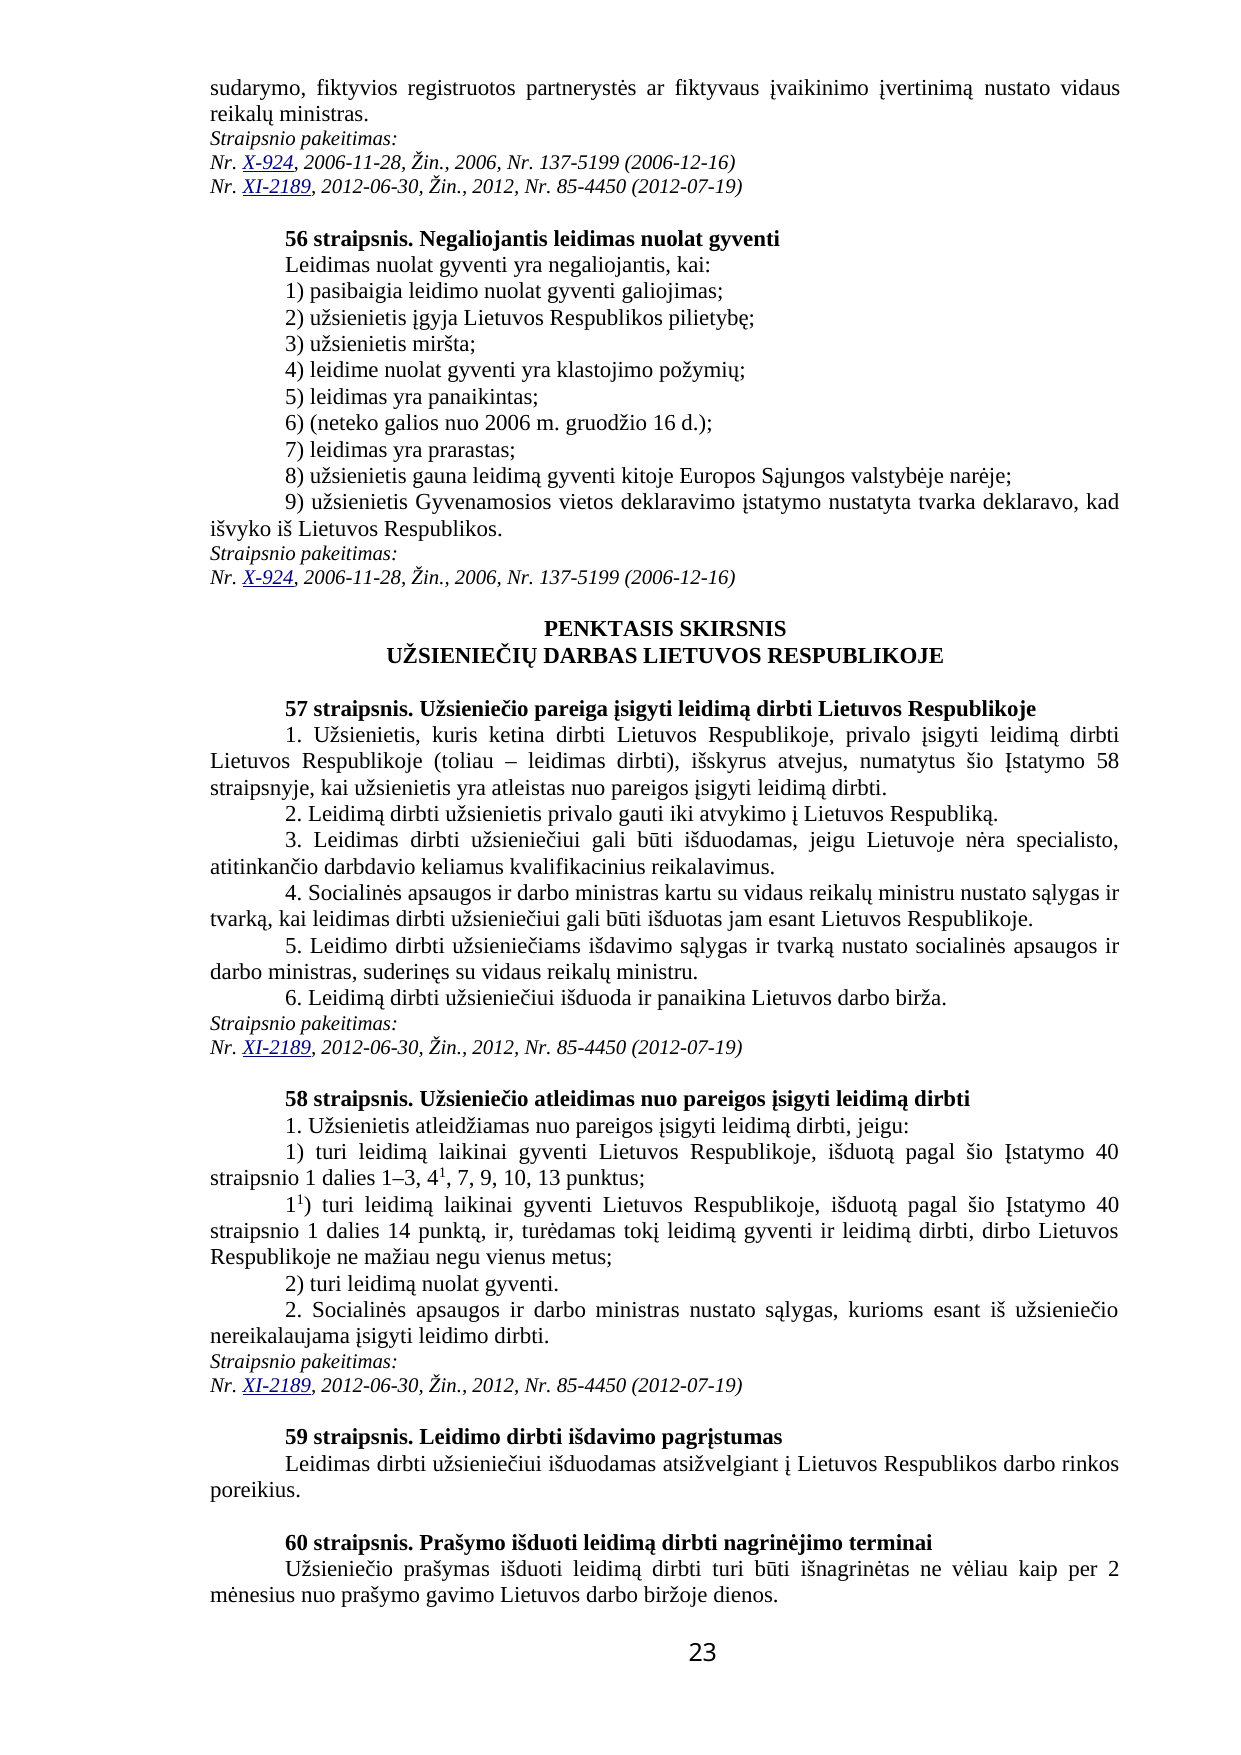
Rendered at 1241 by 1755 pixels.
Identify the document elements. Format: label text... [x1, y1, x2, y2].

text Užsieniečio prašymas išduoti leidimą dirbti turi būti išnagrinėtas ne vėliau kaip per 2 mėnesius nuo prašymo gavimo Lietuvos darbo biržoje dienos. [210, 1555, 1120, 1608]
text Nr. XI-2189, 2012-06-30, Žin., 2012, Nr. 85-4450 (2012-07-19) [210, 1373, 1120, 1397]
text Straipsnio pakeitimas: [210, 1011, 1120, 1035]
text 2) užsienietis įgyja Lietuvos Respublikos pilietybę; [210, 304, 1120, 330]
text 59 straipsnis. Leidimo dirbti išdavimo pagrįstumas [210, 1423, 1120, 1450]
text PENKTASIS SKIRSNIS [210, 616, 1120, 642]
text 6. Leidimą dirbti užsieniečiui išduoda ir panaikina Lietuvos darbo birža. [210, 984, 1120, 1011]
text Nr. XI-2189, 2012-06-30, Žin., 2012, Nr. 85-4450 (2012-07-19) [210, 1035, 1120, 1059]
text 2) turi leidimą nuolat gyventi. [210, 1270, 1120, 1296]
text 4) leidime nuolat gyventi yra klastojimo požymių; [210, 357, 1120, 383]
subtitle 57 straipsnis. Užsieniečio pareiga įsigyti leidimą dirbti Lietuvos Respublikoje [210, 694, 1120, 721]
text 2. Leidimą dirbti užsienietis privalo gauti iki atvykimo į Lietuvos Respubliką. [210, 800, 1120, 826]
text UŽSIENIEČIŲ DARBAS LIETUVOS RESPUBLIKOJE [210, 642, 1120, 668]
text 58 straipsnis. Užsieniečio atleidimas nuo pareigos įsigyti leidimą dirbti [210, 1085, 1120, 1112]
text 8) užsienietis gauna leidimą gyventi kitoje Europos Sąjungos valstybėje narėje; [210, 462, 1120, 488]
text 1) turi leidimą laikinai gyventi Lietuvos Respublikoje, išduotą pagal šio Įstatymo 40 straipsnio 1 dalies 1–3, 41, 7, 9, 10, 13 punktus; [210, 1138, 1120, 1191]
text Straipsnio pakeitimas: [210, 541, 1120, 565]
text 56 straipsnis. Negaliojantis leidimas nuolat gyventi [210, 225, 1120, 251]
text Nr. XI-2189, 2012-06-30, Žin., 2012, Nr. 85-4450 (2012-07-19) [210, 174, 1120, 198]
text Straipsnio pakeitimas: [210, 126, 1120, 150]
text 3) užsienietis miršta; [210, 330, 1120, 357]
text 11) turi leidimą laikinai gyventi Lietuvos Respublikoje, išduotą pagal šio Įstatymo 40 straipsnio 1 dalies 14 punktą, ir, turėdamas tokį leidimą gyventi ir leidimą dirbti, dirbo Lietuvos Respublikoje ne mažiau negu vienus metus; [210, 1191, 1120, 1270]
text 1) pasibaigia leidimo nuolat gyventi galiojimas; [210, 277, 1120, 304]
text 9) užsienietis Gyvenamosios vietos deklaravimo įstatymo nustatyta tvarka deklaravo, kad išvyko iš Lietuvos Respublikos. [210, 488, 1120, 541]
text Straipsnio pakeitimas: [210, 1349, 1120, 1373]
text 7) leidimas yra prarastas; [210, 436, 1120, 462]
subtitle 60 straipsnis. Prašymo išduoti leidimą dirbti nagrinėjimo terminai [210, 1529, 1120, 1555]
text 1. Užsienietis atleidžiamas nuo pareigos įsigyti leidimą dirbti, jeigu: [210, 1112, 1120, 1138]
text 5) leidimas yra panaikintas; [210, 383, 1120, 409]
text Leidimas dirbti užsieniečiui išduodamas atsižvelgiant į Lietuvos Respublikos darbo rinkos poreikius. [210, 1450, 1120, 1502]
text 6) (neteko galios nuo 2006 m. gruodžio 16 d.); [210, 409, 1120, 436]
text 3. Leidimas dirbti užsieniečiui gali būti išduodamas, jeigu Lietuvoje nėra specialisto, atitinkančio darbdavio keliamus kvalifikacinius reikalavimus. [210, 826, 1120, 879]
text 5. Leidimo dirbti užsieniečiams išdavimo sąlygas ir tvarką nustato socialinės apsaugos ir darbo ministras, suderinęs su vidaus reikalų ministru. [210, 932, 1120, 984]
text Leidimas nuolat gyventi yra negaliojantis, kai: [210, 251, 1120, 277]
text Nr. X-924, 2006-11-28, Žin., 2006, Nr. 137-5199 (2006-12-16) [210, 565, 1120, 589]
text Nr. X-924, 2006-11-28, Žin., 2006, Nr. 137-5199 (2006-12-16) [210, 150, 1120, 174]
text sudarymo, fiktyvios registruotos partnerystės ar fiktyvaus įvaikinimo įvertinimą nustato vidaus reikalų ministras. [210, 73, 1120, 126]
text 1. Užsienietis, kuris ketina dirbti Lietuvos Respublikoje, privalo įsigyti leidimą dirbti Lietuvos Respublikoje (toliau – leidimas dirbti), išskyrus atvejus, numatytus šio Įstatymo 58 straipsnyje, kai užsienietis yra atleistas nuo pareigos įsigyti leidimą dirbti. [210, 721, 1120, 800]
text 2. Socialinės apsaugos ir darbo ministras nustato sąlygas, kurioms esant iš užsieniečio nereikalaujama įsigyti leidimo dirbti. [210, 1296, 1120, 1349]
text 4. Socialinės apsaugos ir darbo ministras kartu su vidaus reikalų ministru nustato sąlygas ir tvarką, kai leidimas dirbti užsieniečiui gali būti išduotas jam esant Lietuvos Respublikoje. [210, 879, 1120, 932]
